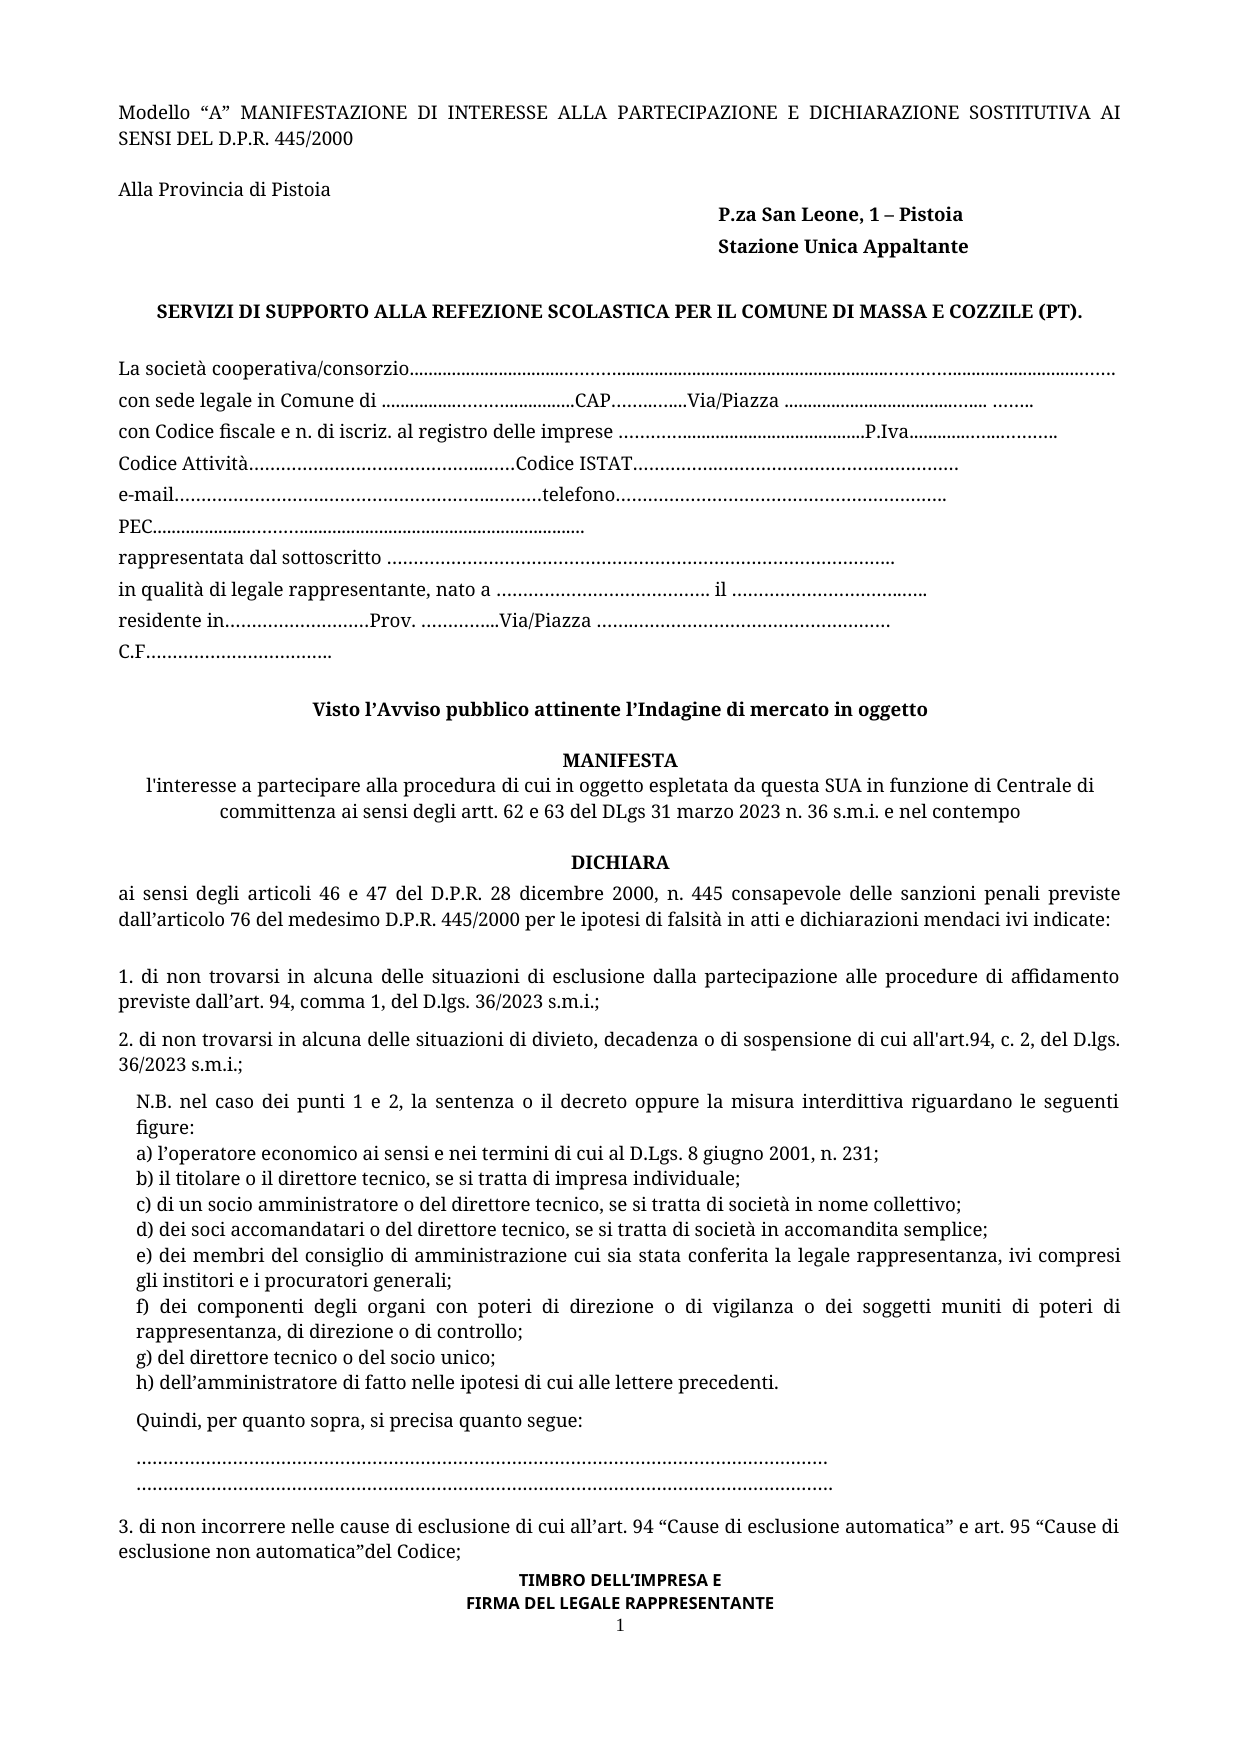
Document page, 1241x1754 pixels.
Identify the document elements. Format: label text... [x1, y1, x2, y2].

text La società cooperativa/consorzio..................................………..........................................................…………...........................……. [118, 356, 1122, 381]
text Quindi, per quanto sopra, si precisa quanto segue: [136, 1407, 1122, 1432]
text 3. di non incorrere nelle cause di esclusione di cui all’art. 94 “Cause di esclusione automatica” e art. 95 “Cause di esclusione non automatica”del Codice; [118, 1513, 1122, 1564]
text Stazione Unica Appaltante [118, 233, 1122, 258]
text ai sensi degli articoli 46 e 47 del D.P.R. 28 dicembre 2000, n. 445 consapevole delle sanzioni penali previste dall’articolo 76 del medesimo D.P.R. 445/2000 per le ipotesi di falsità in atti e dichiarazioni mendaci ivi indicate: [118, 880, 1122, 931]
text residente in………………………Prov. …………...Via/Piazza …….………………………………………… [118, 607, 1122, 633]
text MANIFESTA [118, 747, 1122, 772]
text e) dei membri del consiglio di amministrazione cui sia stata conferita la legale rappresentanza, ivi compresi gli institori e i procuratori generali; [136, 1242, 1122, 1293]
text SERVIZI DI SUPPORTO ALLA REFEZIONE SCOLASTICA PER IL COMUNE DI MASSA E COZZILE (pt). [118, 299, 1122, 324]
text Codice Attività……………………………………..……Codice ISTAT…………….……………………………………… [118, 450, 1122, 476]
text PEC.....................………............................................................. [118, 513, 1122, 538]
text g) del direttore tecnico o del socio unico; [136, 1344, 1122, 1369]
text 1. di non trovarsi in alcuna delle situazioni di esclusione dalla partecipazione alle procedure di affidamento previste dall’art. 94, comma 1, del D.lgs. 36/2023 s.m.i.; [118, 963, 1122, 1014]
text ………………………………………………………………………………………………………………… [136, 1444, 1122, 1470]
text h) dell’amministratore di fatto nelle ipotesi di cui alle lettere precedenti. [136, 1369, 1122, 1395]
text f) dei componenti degli organi con poteri di direzione o di vigilanza o dei soggetti muniti di poteri di rappresentanza, di direzione o di controllo; [136, 1293, 1122, 1344]
text b) il titolare o il direttore tecnico, se si tratta di impresa individuale; [136, 1165, 1122, 1191]
text rappresentata dal sottoscritto ………………………………………………………………………………….. [118, 544, 1122, 570]
text Visto l’Avviso pubblico attinente l’Indagine di mercato in oggetto [118, 696, 1122, 721]
text 2. di non trovarsi in alcuna delle situazioni di divieto, decadenza o di sospensione di cui all'art.94, c. 2, del D.lgs. 36/2023 s.m.i.; [118, 1026, 1122, 1077]
text con sede legale in Comune di ................………...............CAP……..…....Via/Piazza ....................................….... …….. [118, 387, 1122, 413]
text Modello “A” MANIFESTAZIONE DI INTERESSE ALLA PARTECIPAZIONE E DICHIARAZIONE SOSTITUTIVA AI SENSI DEL D.P.R. 445/2000 [118, 99, 1122, 150]
text P.za San Leone, 1 – Pistoia [118, 201, 1122, 227]
text con Codice fiscale e n. di iscriz. al registro delle imprese ………….......................................P.Iva.............…...……….. [118, 419, 1122, 444]
text a) l’operatore economico ai sensi e nei termini di cui al D.Lgs. 8 giugno 2001, n. 231; [136, 1140, 1122, 1165]
text DICHIARA [118, 849, 1122, 874]
text Alla Provincia di Pistoia [118, 176, 1122, 201]
text c) di un socio amministratore o del direttore tecnico, se si tratta di società in nome collettivo; [136, 1191, 1122, 1216]
text e-mail……………………….…………………………..………telefono…………………………………………………….. [118, 482, 1122, 507]
text in qualità di legale rappresentante, nato a …………………………………. il …………………………..….. [118, 576, 1122, 601]
text …………………………………………………………………………………………………………………. [136, 1470, 1122, 1495]
text L'INTERESSE A partecipare alla procedura DI CUI IN OGGETTO espletata da questa SUA in funzione di Centrale di Committenza ai sensi degli artt. 62 e 63 del DLgs 31 marzo 2023 n. 36 s.m.i. e nel contempo [118, 772, 1122, 823]
text d) dei soci accomandatari o del direttore tecnico, se si tratta di società in accomandita semplice; [136, 1216, 1122, 1242]
text C.F…………………………….. [118, 639, 1122, 664]
text N.B. nel caso dei punti 1 e 2, la sentenza o il decreto oppure la misura interdittiva riguardano le seguenti figure: [136, 1089, 1122, 1140]
